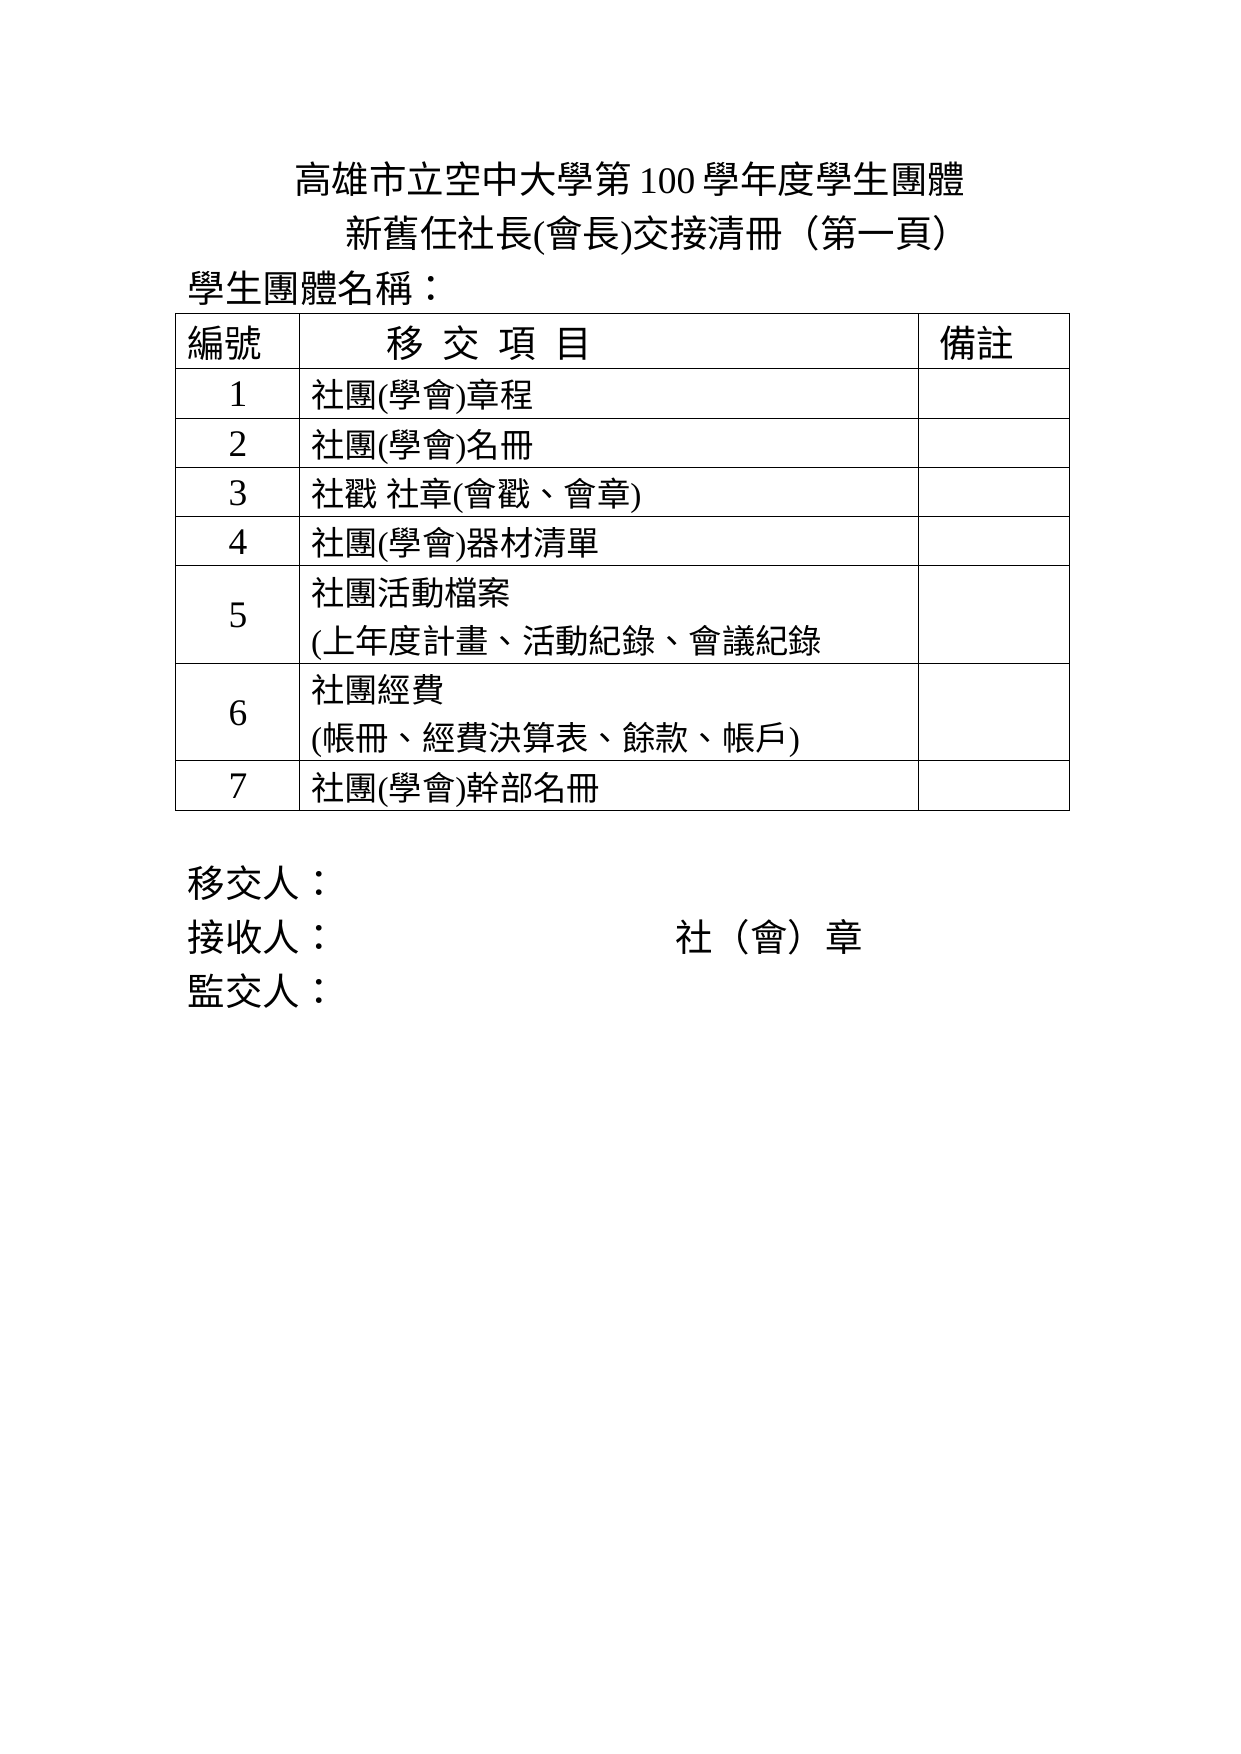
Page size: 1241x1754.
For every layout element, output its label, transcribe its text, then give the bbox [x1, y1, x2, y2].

table_cell 社團活動檔案 (上年度計畫、活動紀錄、會議紀錄 [300, 566, 918, 663]
table_cell 社團(學會)幹部名冊 [300, 761, 918, 809]
table_cell 社團(學會)章程 [300, 369, 918, 417]
table_cell 6 [176, 664, 299, 760]
table_cell [919, 664, 1069, 760]
table_cell [919, 517, 1069, 565]
table_cell 社團經費 (帳冊、經費決算表、餘款、帳戶) [300, 664, 918, 760]
table_cell [919, 566, 1069, 663]
table_cell [919, 761, 1069, 809]
table_cell 社戳 社章(會戳、會章) [300, 468, 918, 516]
text 新舊任社長(會長)交接清冊（第一頁） [187, 204, 1053, 258]
text 監交人： [187, 962, 1053, 1016]
table_cell [919, 369, 1069, 417]
table_cell 2 [176, 419, 299, 467]
table_cell 5 [176, 566, 299, 663]
table_cell 社團(學會)器材清單 [300, 517, 918, 565]
table_cell 4 [176, 517, 299, 565]
text 高雄市立空中大學第100學年度學生團體 [187, 150, 1053, 204]
table_cell 1 [176, 369, 299, 417]
text 學生團體名稱： [187, 258, 1053, 313]
table_header 編號 [176, 314, 299, 368]
table_cell [919, 419, 1069, 467]
table_cell 3 [176, 468, 299, 516]
table_cell 7 [176, 761, 299, 809]
table_header 移 交 項 目 [300, 314, 918, 368]
table_cell [919, 468, 1069, 516]
text 移交人： [187, 854, 1053, 908]
table_header 備註 [919, 314, 1069, 368]
table_cell 社團(學會)名冊 [300, 419, 918, 467]
text 接收人： 社（會）章 [187, 908, 1053, 962]
